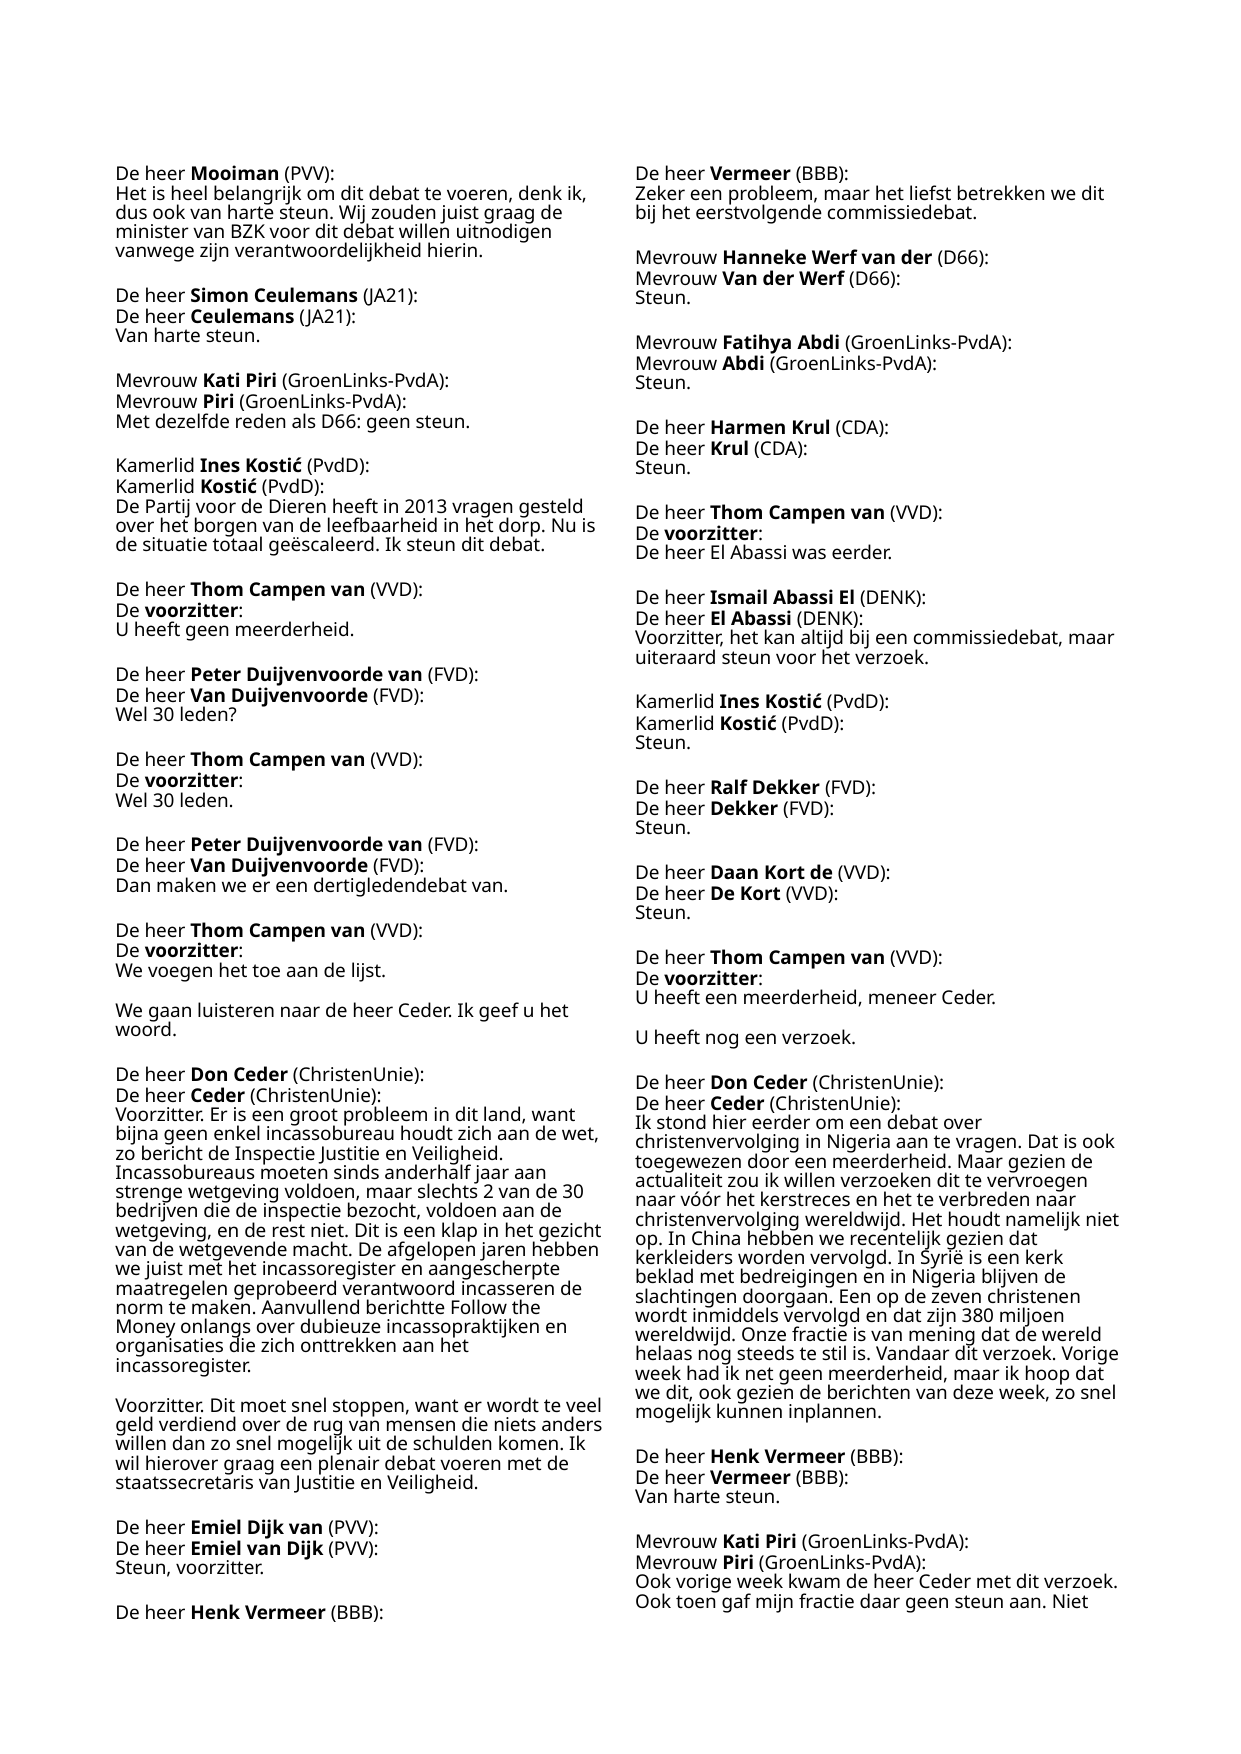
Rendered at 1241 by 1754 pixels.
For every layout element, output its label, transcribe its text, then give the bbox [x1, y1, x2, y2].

text De heer Ralf Dekker (FVD): [635, 774, 1125, 799]
text De heer Thom Campen van (VVD): [115, 917, 605, 942]
text Van harte steun. [115, 327, 605, 347]
text De heer Peter Duijvenvoorde van (FVD): [115, 661, 605, 687]
text Ik stond hier eerder om een debat over christenvervolging in Nigeria aan te vragen. Dat is ook toegewezen door een meerderheid. Maar gezien de actualiteit zou ik willen verzoeken dit te vervroegen naar vóór het kerstreces en het te verbreden naar christenvervolging wereldwijd. Het houdt namelijk niet op. In China hebben we recentelijk gezien dat kerkleiders worden vervolgd. In Syrië is een kerk beklad met bedreigingen en in Nigeria blijven de slachtingen doorgaan. Een op de zeven christenen wordt inmiddels vervolgd en dat zijn 380 miljoen wereldwijd. Onze fractie is van mening dat de wereld helaas nog steeds te stil is. Vandaar dit verzoek. Vorige week had ik net geen meerderheid, maar ik hoop dat we dit, ook gezien de berichten van deze week, zo snel mogelijk kunnen inplannen. [635, 1114, 1125, 1422]
text De heer Henk Vermeer (BBB): [115, 1599, 605, 1625]
text Wel 30 leden. [115, 792, 605, 811]
text De heer El Abassi (DENK): [635, 610, 1125, 629]
text Voorzitter. Er is een groot probleem in dit land, want bijna geen enkel incassobureau houdt zich aan de wet, zo bericht de Inspectie Justitie en Veiligheid. Incassobureaus moeten sinds anderhalf jaar aan strenge wetgeving voldoen, maar slechts 2 van de 30 bedrijven die de inspectie bezocht, voldoen aan de wetgeving, en de rest niet. Dit is een klap in het gezicht van de wetgevende macht. De afgelopen jaren hebben we juist met het incassoregister en aangescherpte maatregelen geprobeerd verantwoord incasseren de norm te maken. Aanvullend berichtte Follow the Money onlangs over dubieuze incassopraktijken en organisaties die zich onttrekken aan het incassoregister. [115, 1106, 605, 1376]
text De heer Daan Kort de (VVD): [635, 859, 1125, 885]
text De heer Ceder (ChristenUnie): [115, 1087, 605, 1106]
text De heer Thom Campen van (VVD): [635, 944, 1125, 970]
text De heer Harmen Krul (CDA): [635, 414, 1125, 440]
text De heer Vermeer (BBB): [635, 165, 1125, 184]
text We voegen het toe aan de lijst. [115, 962, 605, 981]
text U heeft een meerderheid, meneer Ceder. [635, 989, 1125, 1008]
text De heer Peter Duijvenvoorde van (FVD): [115, 832, 605, 857]
text Ook vorige week kwam de heer Ceder met dit verzoek. Ook toen gaf mijn fractie daar geen steun aan. Niet [635, 1573, 1125, 1612]
text De heer Don Ceder (ChristenUnie): [115, 1061, 605, 1087]
text Dan maken we er een dertigledendebat van. [115, 877, 605, 896]
text Mevrouw Fatihya Abdi (GroenLinks-PvdA): [635, 329, 1125, 355]
text De heer Van Duijvenvoorde (FVD): [115, 687, 605, 706]
text U heeft nog een verzoek. [635, 1029, 1125, 1048]
text De heer Henk Vermeer (BBB): [635, 1443, 1125, 1469]
text Het is heel belangrijk om dit debat te voeren, denk ik, dus ook van harte steun. Wij zouden juist graag de minister van BZK voor dit debat willen uitnodigen vanwege zijn verantwoordelijkheid hierin. [115, 184, 605, 262]
text Steun. [635, 289, 1125, 308]
text De heer Thom Campen van (VVD): [115, 576, 605, 602]
text De heer Don Ceder (ChristenUnie): [635, 1069, 1125, 1095]
text Kamerlid Kostić (PvdD): [115, 478, 605, 498]
text De heer Thom Campen van (VVD): [115, 747, 605, 772]
text De voorzitter: [635, 970, 1125, 989]
text De heer Ceulemans (JA21): [115, 308, 605, 327]
text Kamerlid Ines Kostić (PvdD): [115, 453, 605, 478]
text Steun. [635, 819, 1125, 838]
text De heer Thom Campen van (VVD): [635, 499, 1125, 525]
text De heer Mooiman (PVV): [115, 165, 605, 184]
text Mevrouw Van der Werf (D66): [635, 270, 1125, 289]
text Zeker een probleem, maar het liefst betrekken we dit bij het eerstvolgende commissiedebat. [635, 184, 1125, 223]
text Mevrouw Abdi (GroenLinks-PvdA): [635, 355, 1125, 374]
text Met dezelfde reden als D66: geen steun. [115, 413, 605, 432]
text De heer Ismail Abassi El (DENK): [635, 584, 1125, 610]
text Voorzitter. Dit moet snel stoppen, want er wordt te veel geld verdiend over de rug van mensen die niets anders willen dan zo snel mogelijk uit de schulden komen. Ik wil hierover graag een plenair debat voeren met de staatssecretaris van Justitie en Veiligheid. [115, 1397, 605, 1493]
text De heer Vermeer (BBB): [635, 1469, 1125, 1488]
text Voorzitter, het kan altijd bij een commissiedebat, maar uiteraard steun voor het verzoek. [635, 629, 1125, 668]
text De heer Van Duijvenvoorde (FVD): [115, 857, 605, 877]
text Steun. [635, 734, 1125, 753]
text Steun. [635, 374, 1125, 393]
text Steun. [635, 459, 1125, 478]
text Mevrouw Piri (GroenLinks-PvdA): [115, 393, 605, 413]
text De heer Emiel van Dijk (PVV): [115, 1539, 605, 1559]
text Steun, voorzitter. [115, 1559, 605, 1578]
text De voorzitter: [115, 942, 605, 962]
text We gaan luisteren naar de heer Ceder. Ik geef u het woord. [115, 1002, 605, 1040]
text Kamerlid Ines Kostić (PvdD): [635, 689, 1125, 714]
text Steun. [635, 904, 1125, 923]
text De voorzitter: [115, 772, 605, 792]
text De heer Dekker (FVD): [635, 799, 1125, 819]
text Mevrouw Kati Piri (GroenLinks-PvdA): [115, 368, 605, 393]
text Mevrouw Piri (GroenLinks-PvdA): [635, 1554, 1125, 1573]
text De heer De Kort (VVD): [635, 885, 1125, 904]
text De heer Krul (CDA): [635, 440, 1125, 459]
text Mevrouw Kati Piri (GroenLinks-PvdA): [635, 1528, 1125, 1554]
text U heeft geen meerderheid. [115, 621, 605, 641]
text De voorzitter: [115, 602, 605, 621]
text De heer Simon Ceulemans (JA21): [115, 282, 605, 308]
text Kamerlid Kostić (PvdD): [635, 714, 1125, 734]
text Wel 30 leden? [115, 706, 605, 726]
text Mevrouw Hanneke Werf van der (D66): [635, 244, 1125, 270]
text De heer Emiel Dijk van (PVV): [115, 1514, 605, 1539]
text De voorzitter: [635, 525, 1125, 544]
text De Partij voor de Dieren heeft in 2013 vragen gesteld over het borgen van de leefbaarheid in het dorp. Nu is de situatie totaal geëscaleerd. Ik steun dit debat. [115, 498, 605, 556]
text De heer El Abassi was eerder. [635, 544, 1125, 563]
text Van harte steun. [635, 1488, 1125, 1508]
text De heer Ceder (ChristenUnie): [635, 1095, 1125, 1114]
